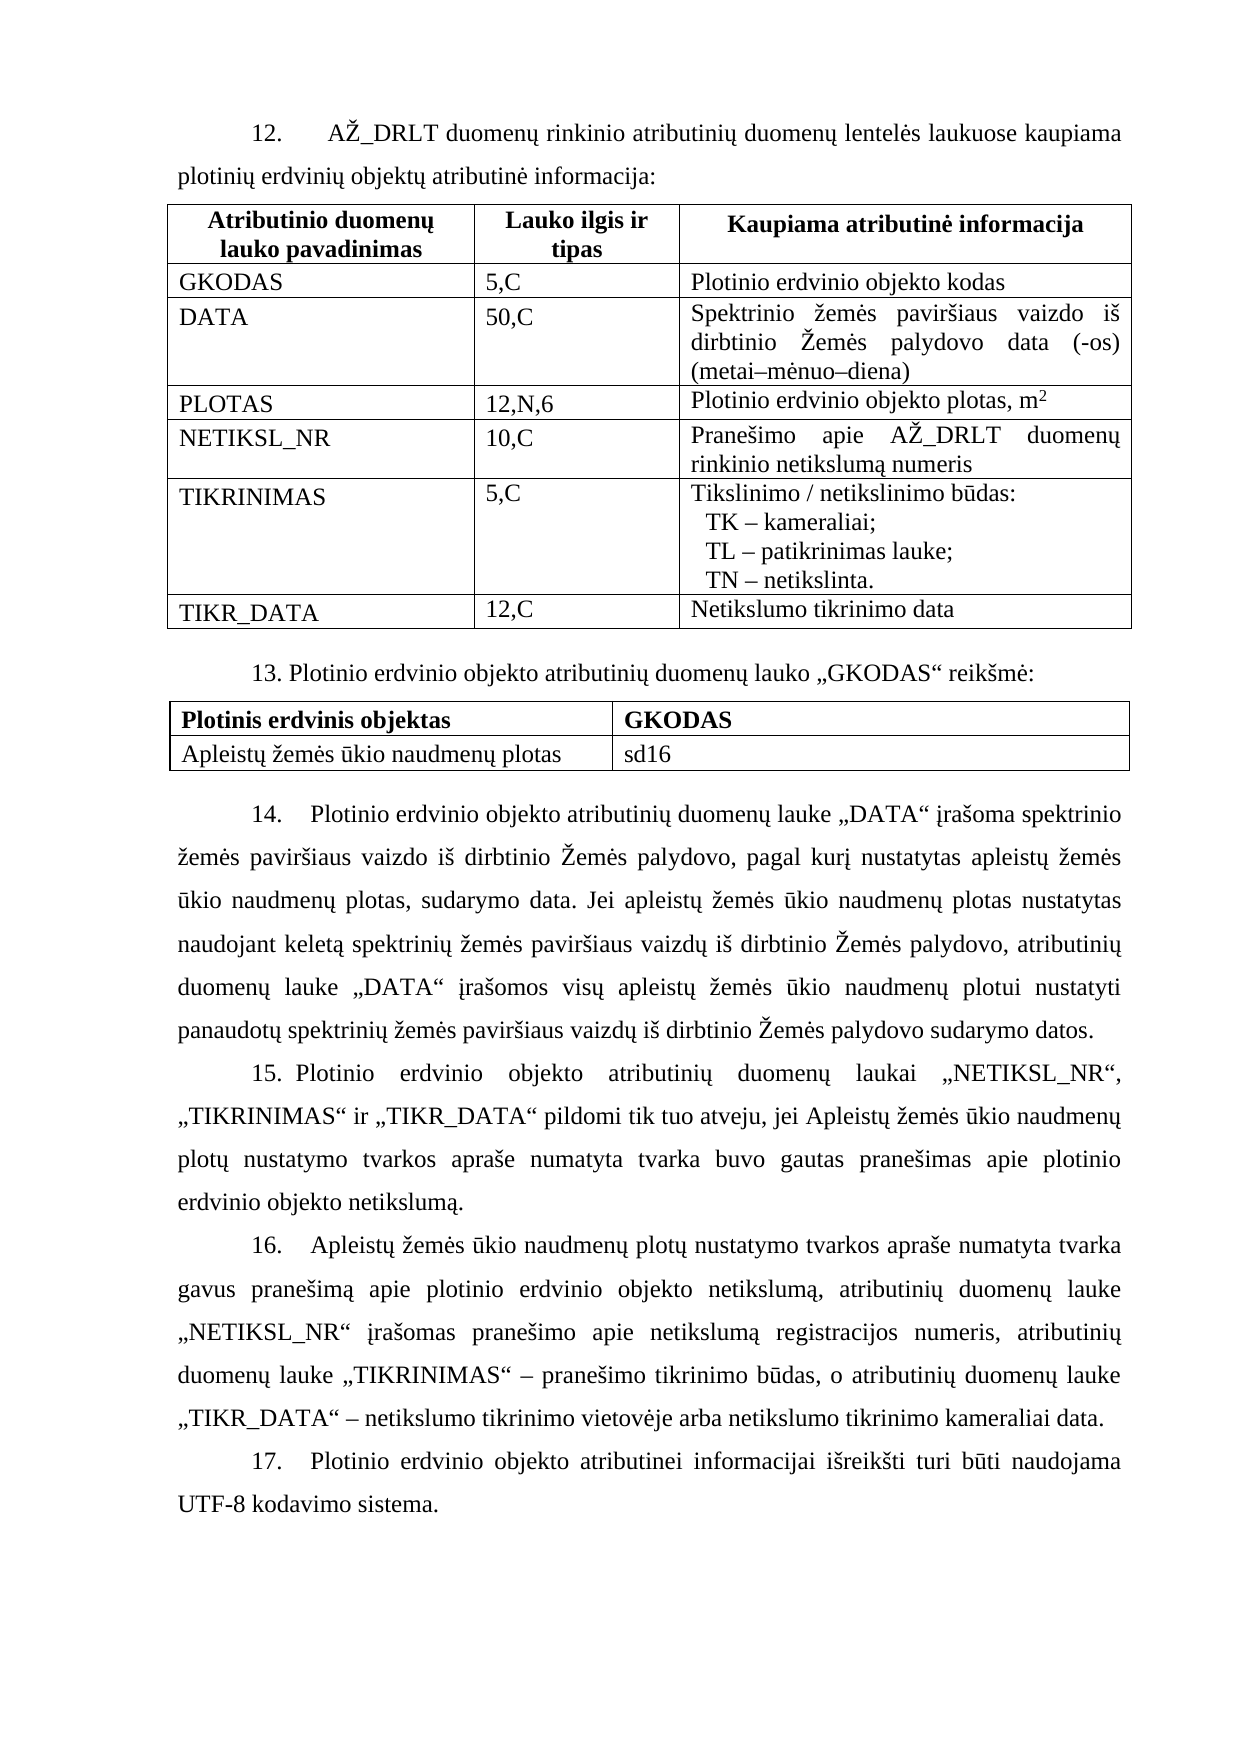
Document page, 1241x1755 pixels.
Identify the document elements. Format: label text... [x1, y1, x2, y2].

text 14. Plotinio erdvinio objekto atributinių duomenų lauke „DATA“ įrašoma spektrinio žemės paviršiaus vaizdo iš dirbtinio Žemės palydovo, pagal kurį nustatytas apleistų žemės ūkio naudmenų plotas, sudarymo data. Jei apleistų žemės ūkio naudmenų plotas nustatytas naudojant keletą spektrinių žemės paviršiaus vaizdų iš dirbtinio Žemės palydovo, atributinių duomenų lauke „DATA“ įrašomos visų apleistų žemės ūkio naudmenų plotui nustatyti panaudotų spektrinių žemės paviršiaus vaizdų iš dirbtinio Žemės palydovo sudarymo datos. [177, 799, 1122, 1044]
table_cell NETIKSL_NR [168, 420, 474, 477]
table_cell 12,N,6 [475, 386, 679, 419]
table_cell PLOTAS [168, 386, 474, 419]
table_cell 5,C [475, 479, 679, 593]
table_cell GKODAS [168, 264, 474, 297]
table_cell Plotinio erdvinio objekto kodas [680, 264, 1131, 297]
table_header GKODAS [613, 702, 1129, 735]
table_cell Netikslumo tikrinimo data [680, 595, 1131, 628]
table_cell Pranešimo apie AŽ_DRLT duomenų rinkinio netikslumą numeris [680, 420, 1131, 477]
table_cell DATA [168, 298, 474, 384]
table_header Kaupiama atributinė informacija [680, 205, 1131, 263]
table_cell 50,C [475, 298, 679, 384]
text 16. Apleistų žemės ūkio naudmenų plotų nustatymo tvarkos apraše numatyta tvarka gavus pranešimą apie plotinio erdvinio objekto netikslumą, atributinių duomenų lauke „NETIKSL_NR“ įrašomas pranešimo apie netikslumą registracijos numeris, atributinių duomenų lauke „TIKRINIMAS“ – pranešimo tikrinimo būdas, o atributinių duomenų lauke „TIKR_DATA“ – netikslumo tikrinimo vietovėje arba netikslumo tikrinimo kameraliai data. [177, 1231, 1122, 1432]
table_header Lauko ilgis ir tipas [475, 205, 679, 263]
text 17. Plotinio erdvinio objekto atributinei informacijai išreikšti turi būti naudojama UTF-8 kodavimo sistema. [177, 1446, 1122, 1518]
table_cell 12,C [475, 595, 679, 628]
table_cell 10,C [475, 420, 679, 477]
text 12. AŽ_DRLT duomenų rinkinio atributinių duomenų lentelės laukuose kaupiama plotinių erdvinių objektų atributinė informacija: [177, 118, 1122, 190]
table_cell TIKRINIMAS [168, 479, 474, 593]
text 13. Plotinio erdvinio objekto atributinių duomenų lauko „GKODAS“ reikšmė: [251, 658, 1122, 686]
text 15. Plotinio erdvinio objekto atributinių duomenų laukai „NETIKSL_NR“, „TIKRINIMAS“ ir „TIKR_DATA“ pildomi tik tuo atveju, jei Apleistų žemės ūkio naudmenų plotų nustatymo tvarkos apraše numatyta tvarka buvo gautas pranešimas apie plotinio erdvinio objekto netikslumą. [177, 1058, 1122, 1216]
table_cell Plotinio erdvinio objekto plotas, m2 [680, 386, 1131, 419]
table_cell TIKR_DATA [168, 595, 474, 628]
table_header Plotinis erdvinis objektas [171, 702, 612, 735]
table_cell Spektrinio žemės paviršiaus vaizdo iš dirbtinio Žemės palydovo data (-os) (metai–mėnuo–diena) [680, 298, 1131, 384]
table_header Atributinio duomenų lauko pavadinimas [168, 205, 474, 263]
table_cell Tikslinimo / netikslinimo būdas: TK – kameraliai; TL – patikrinimas lauke; TN – netikslinta. [680, 479, 1131, 593]
table_cell 5,C [475, 264, 679, 297]
table_cell Apleistų žemės ūkio naudmenų plotas [171, 736, 612, 769]
table_cell sd16 [613, 736, 1129, 769]
